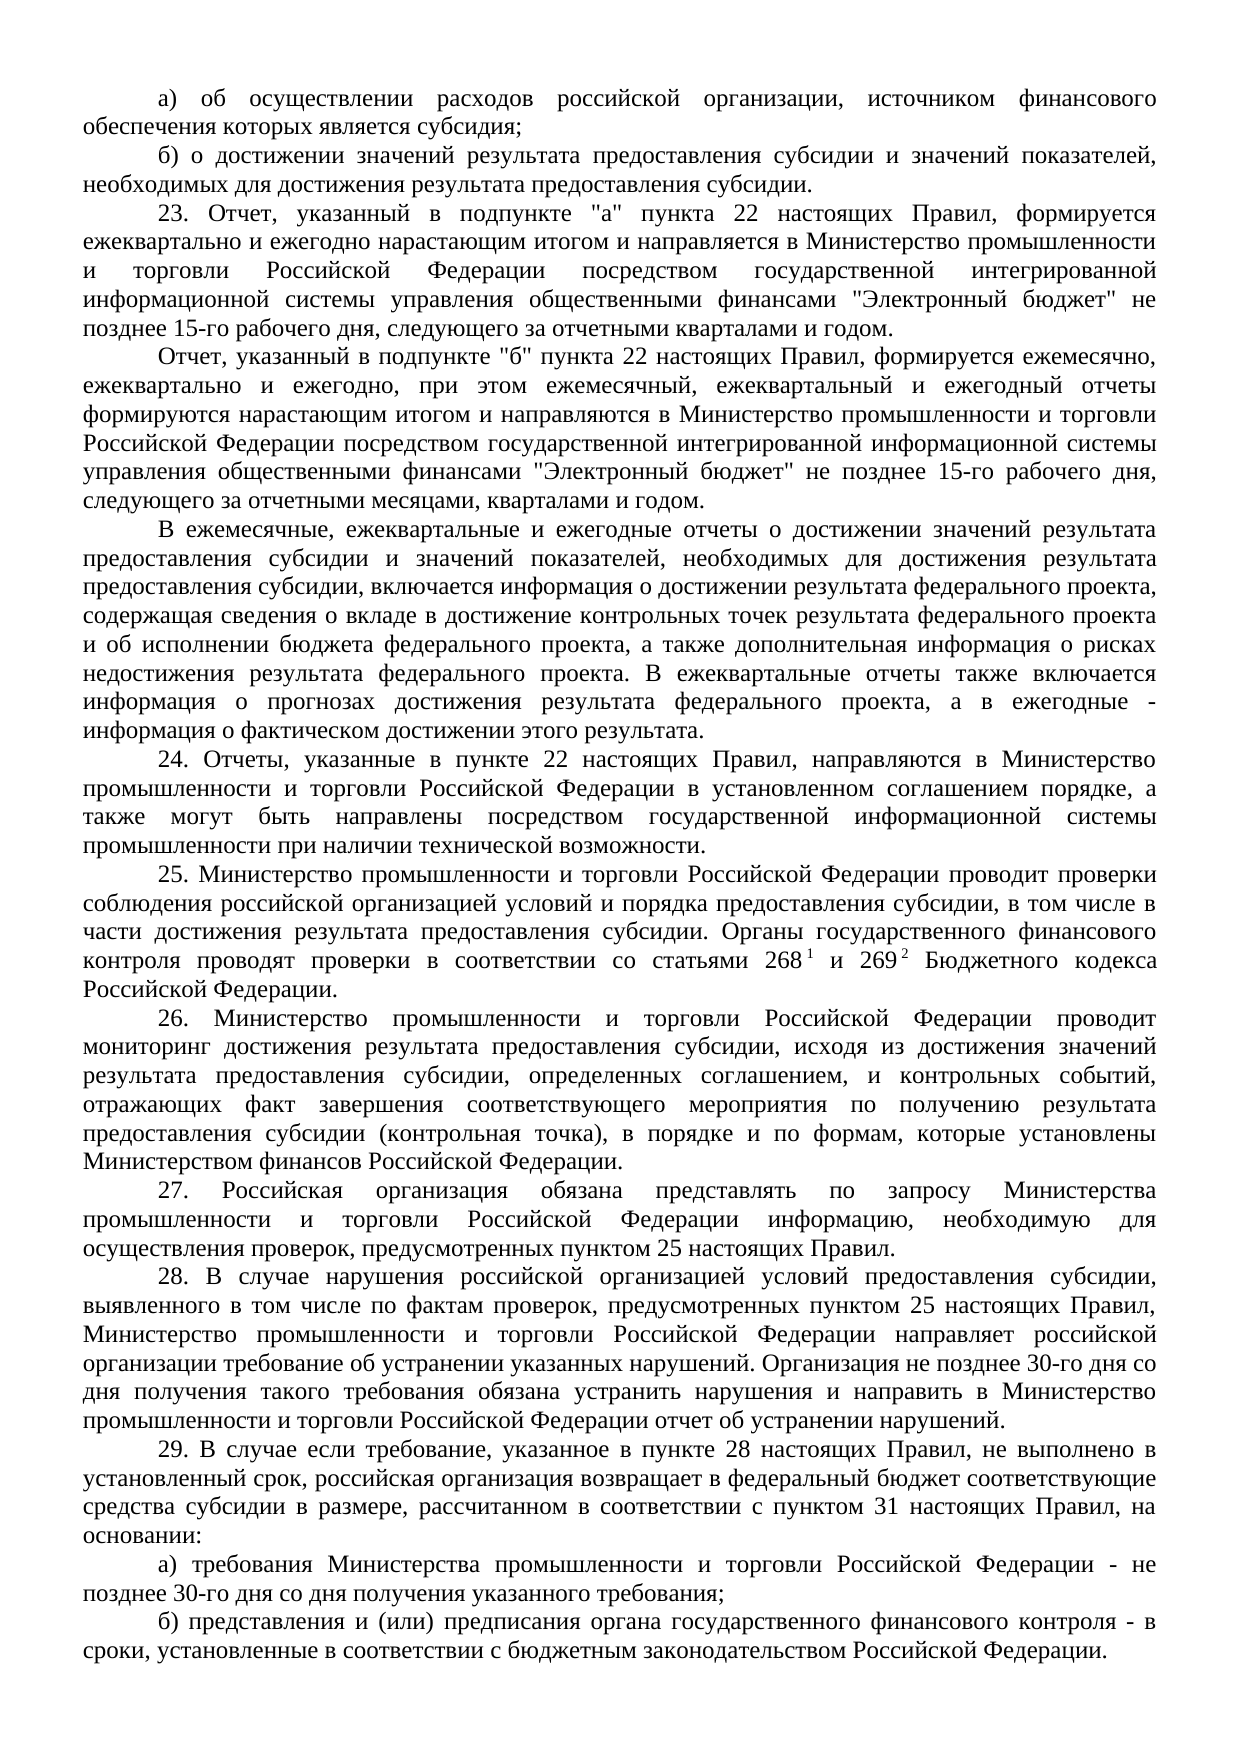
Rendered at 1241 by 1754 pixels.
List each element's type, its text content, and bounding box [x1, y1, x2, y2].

text 24. Отчеты, указанные в пункте 22 настоящих Правил, направляются в Министерство промышленности и торговли Российской Федерации в установленном соглашением порядке, а также могут быть направлены посредством государственной информационной системы промышленности при наличии технической возможности. [83, 744, 1157, 859]
text 29. В случае если требование, указанное в пункте 28 настоящих Правил, не выполнено в установленный срок, российская организация возвращает в федеральный бюджет соответствующие средства субсидии в размере, рассчитанном в соответствии с пунктом 31 настоящих Правил, на основании: [83, 1434, 1157, 1549]
text 25. Министерство промышленности и торговли Российской Федерации проводит проверки соблюдения российской организацией условий и порядка предоставления субсидии, в том числе в части достижения результата предоставления субсидии. Органы государственного финансового контроля проводят проверки в соответствии со статьями 268 1 и 269 2 Бюджетного кодекса Российской Федерации. [83, 859, 1157, 1003]
text а) об осуществлении расходов российской организации, источником финансового обеспечения которых является субсидия; [83, 83, 1157, 140]
text 23. Отчет, указанный в подпункте "а" пункта 22 настоящих Правил, формируется ежеквартально и ежегодно нарастающим итогом и направляется в Министерство промышленности и торговли Российской Федерации посредством государственной интегрированной информационной системы управления общественными финансами "Электронный бюджет" не позднее 15-го рабочего дня, следующего за отчетными кварталами и годом. [83, 198, 1157, 341]
text В ежемесячные, ежеквартальные и ежегодные отчеты о достижении значений результата предоставления субсидии и значений показателей, необходимых для достижения результата предоставления субсидии, включается информация о достижении результата федерального проекта, содержащая сведения о вкладе в достижение контрольных точек результата федерального проекта и об исполнении бюджета федерального проекта, а также дополнительная информация о рисках недостижения результата федерального проекта. В ежеквартальные отчеты также включается информация о прогнозах достижения результата федерального проекта, а в ежегодные - информация о фактическом достижении этого результата. [83, 514, 1157, 744]
text б) о достижении значений результата предоставления субсидии и значений показателей, необходимых для достижения результата предоставления субсидии. [83, 140, 1157, 198]
text Отчет, указанный в подпункте "б" пункта 22 настоящих Правил, формируется ежемесячно, ежеквартально и ежегодно, при этом ежемесячный, ежеквартальный и ежегодный отчеты формируются нарастающим итогом и направляются в Министерство промышленности и торговли Российской Федерации посредством государственной интегрированной информационной системы управления общественными финансами "Электронный бюджет" не позднее 15-го рабочего дня, следующего за отчетными месяцами, кварталами и годом. [83, 341, 1157, 514]
text а) требования Министерства промышленности и торговли Российской Федерации - не позднее 30-го дня со дня получения указанного требования; [83, 1549, 1157, 1606]
text 28. В случае нарушения российской организацией условий предоставления субсидии, выявленного в том числе по фактам проверок, предусмотренных пунктом 25 настоящих Правил, Министерство промышленности и торговли Российской Федерации направляет российской организации требование об устранении указанных нарушений. Организация не позднее 30-го дня со дня получения такого требования обязана устранить нарушения и направить в Министерство промышленности и торговли Российской Федерации отчет об устранении нарушений. [83, 1261, 1157, 1434]
text 26. Министерство промышленности и торговли Российской Федерации проводит мониторинг достижения результата предоставления субсидии, исходя из достижения значений результата предоставления субсидии, определенных соглашением, и контрольных событий, отражающих факт завершения соответствующего мероприятия по получению результата предоставления субсидии (контрольная точка), в порядке и по формам, которые установлены Министерством финансов Российской Федерации. [83, 1003, 1157, 1175]
text б) представления и (или) предписания органа государственного финансового контроля - в сроки, установленные в соответствии с бюджетным законодательством Российской Федерации. [83, 1606, 1157, 1664]
text 27. Российская организация обязана представлять по запросу Министерства промышленности и торговли Российской Федерации информацию, необходимую для осуществления проверок, предусмотренных пунктом 25 настоящих Правил. [83, 1175, 1157, 1261]
